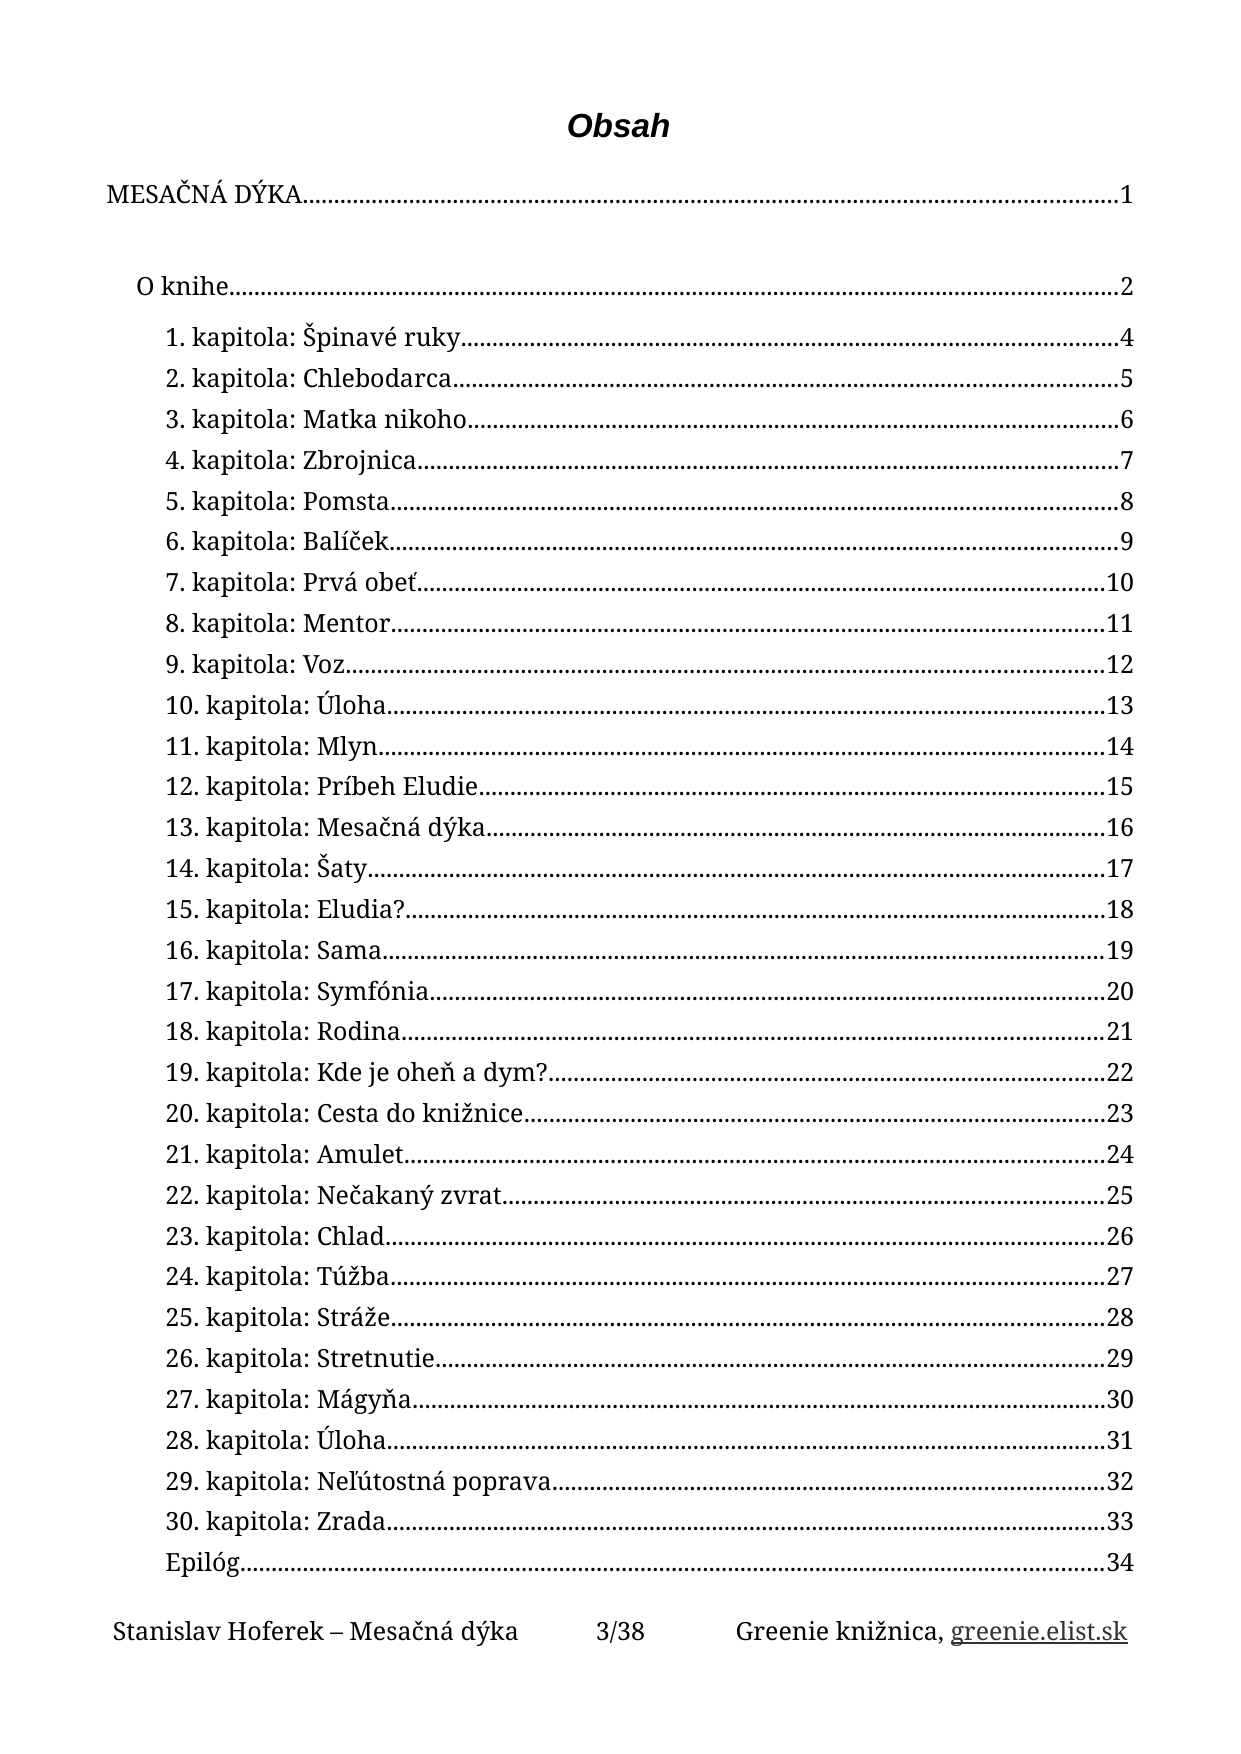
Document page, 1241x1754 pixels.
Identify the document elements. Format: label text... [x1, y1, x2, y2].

text 15. kapitola: Eludia? 18 [165, 891, 1134, 926]
text 5. kapitola: Pomsta 8 [165, 483, 1134, 517]
text 28. kapitola: Úloha 31 [165, 1422, 1134, 1456]
text 27. kapitola: Mágyňa 30 [165, 1381, 1134, 1416]
text 14. kapitola: Šaty 17 [165, 851, 1134, 885]
text 3. kapitola: Matka nikoho 6 [165, 401, 1134, 436]
text MESAČNÁ DÝKA 1 [106, 176, 1134, 210]
text 7. kapitola: Prvá obeť 10 [165, 565, 1134, 599]
text O knihe 2 [136, 269, 1134, 303]
text 20. kapitola: Cesta do knižnice 23 [165, 1096, 1134, 1130]
subtitle Obsah [106, 106, 1134, 145]
text 6. kapitola: Balíček 9 [165, 524, 1134, 558]
text 16. kapitola: Sama 19 [165, 932, 1134, 966]
text 10. kapitola: Úloha 13 [165, 687, 1134, 721]
text 18. kapitola: Rodina 21 [165, 1014, 1134, 1048]
text 8. kapitola: Mentor 11 [165, 606, 1134, 640]
text 2. kapitola: Chlebodarca 5 [165, 361, 1134, 395]
text 12. kapitola: Príbeh Eludie 15 [165, 769, 1134, 803]
text 11. kapitola: Mlyn 14 [165, 728, 1134, 762]
text 13. kapitola: Mesačná dýka 16 [165, 810, 1134, 844]
text 17. kapitola: Symfónia 20 [165, 973, 1134, 1007]
text 21. kapitola: Amulet 24 [165, 1136, 1134, 1171]
text 4. kapitola: Zbrojnica 7 [165, 442, 1134, 476]
text 23. kapitola: Chlad 26 [165, 1218, 1134, 1252]
text 19. kapitola: Kde je oheň a dym? 22 [165, 1055, 1134, 1089]
text 1. kapitola: Špinavé ruky 4 [165, 320, 1134, 354]
text 26. kapitola: Stretnutie 29 [165, 1341, 1134, 1375]
text Epilóg 34 [165, 1545, 1134, 1579]
text 22. kapitola: Nečakaný zvrat 25 [165, 1177, 1134, 1211]
text 30. kapitola: Zrada 33 [165, 1504, 1134, 1538]
text 29. kapitola: Neľútostná poprava 32 [165, 1463, 1134, 1497]
text 25. kapitola: Stráže 28 [165, 1300, 1134, 1334]
text 9. kapitola: Voz 12 [165, 646, 1134, 681]
text 24. kapitola: Túžba 27 [165, 1259, 1134, 1293]
